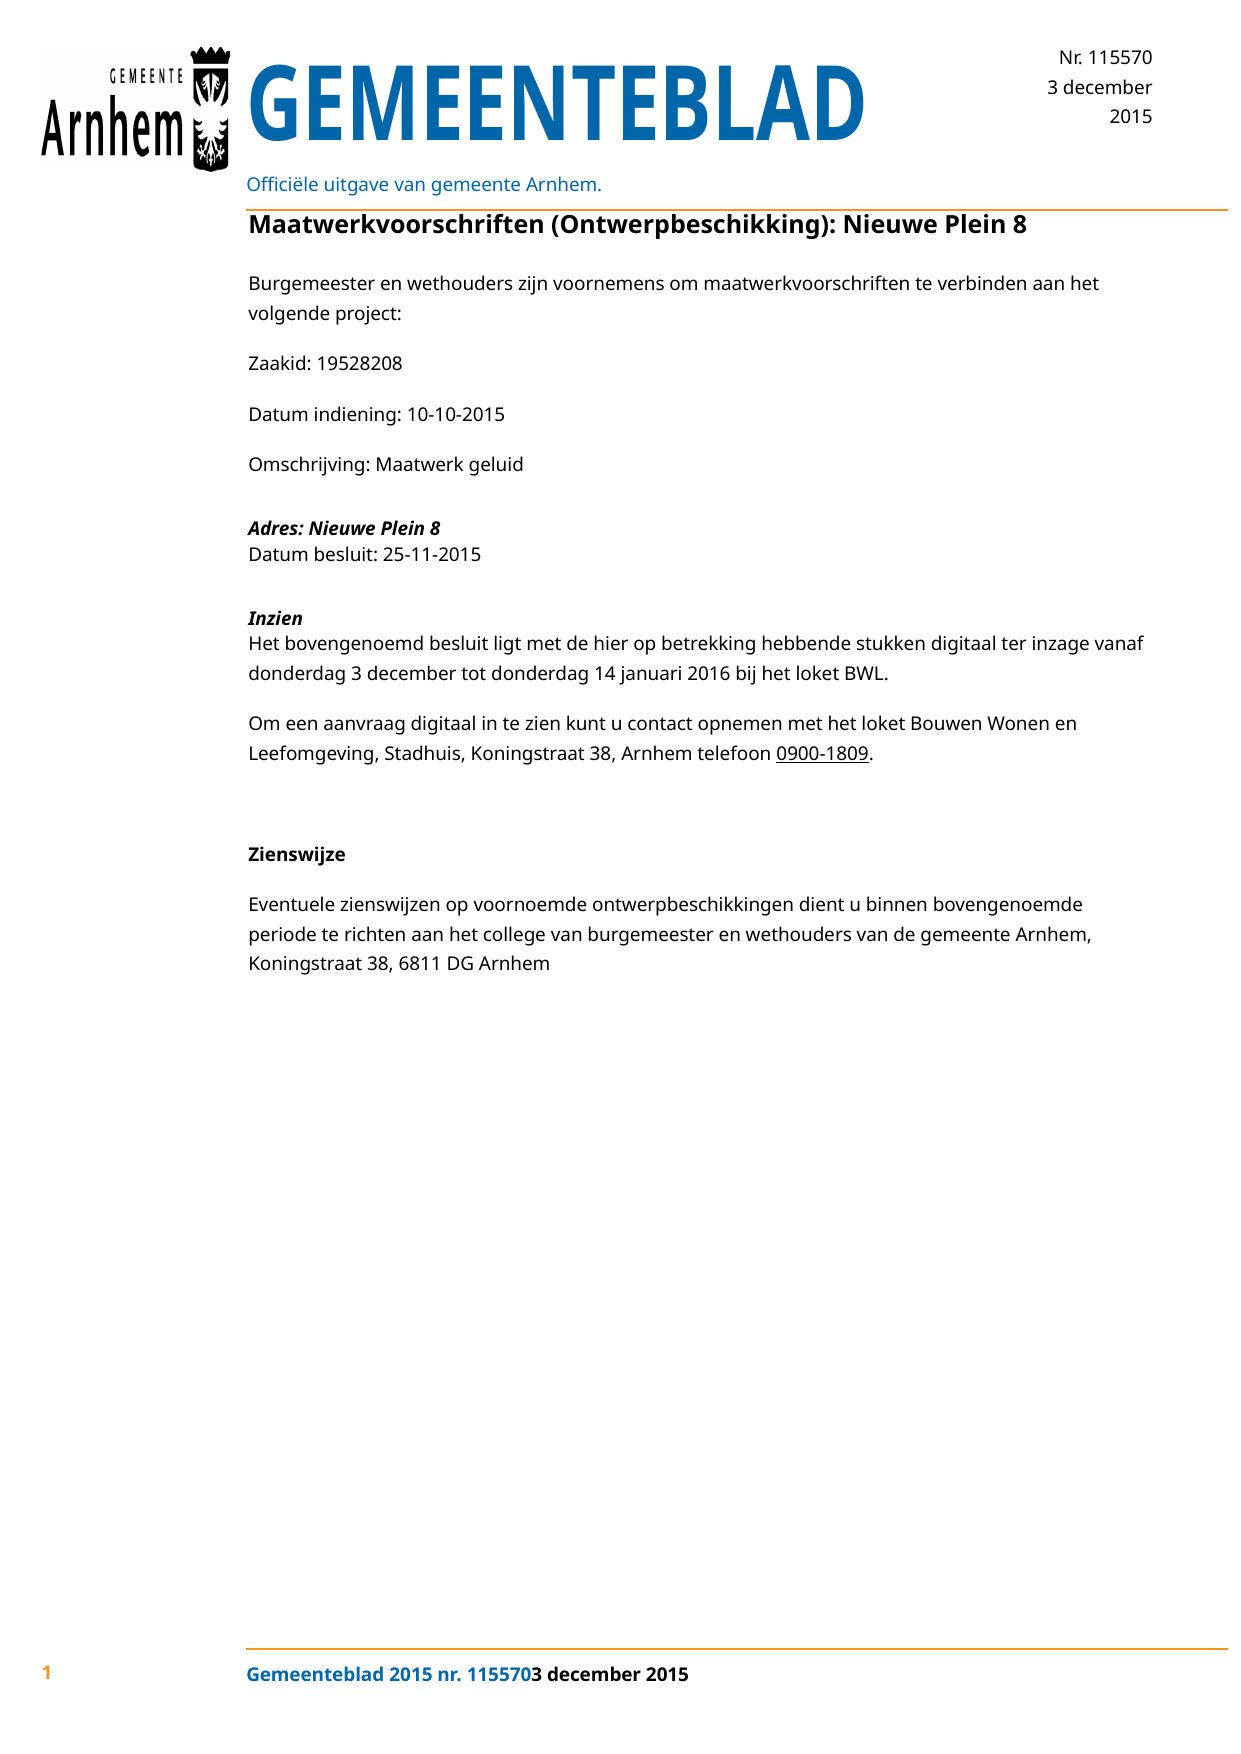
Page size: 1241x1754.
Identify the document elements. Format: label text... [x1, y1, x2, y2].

text Zaakid: 19528208 [248, 350, 1152, 376]
picture [41, 47, 231, 172]
text Burgemeester en wethouders zijn voornemens om maatwerkvoorschriften te verbinden aan het volgende project: [248, 270, 1152, 326]
text Het bovengenoemd besluit ligt met de hier op betrekking hebbende stukken digitaal ter inzage vanaf donderdag 3 december tot donderdag 14 januari 2016 bij het loket BWL. [248, 631, 1152, 686]
text Eventuele zienswijzen op voornoemde ontwerpbeschikkingen dient u binnen bovengenoemde periode te richten aan het college van burgemeester en wethouders van de gemeente Arnhem, Koningstraat 38, 6811 DG Arnhem [248, 891, 1152, 976]
text Om een aanvraag digitaal in te zien kunt u contact opnemen met het loket Bouwen Wonen en Leefomgeving, Stadhuis, Koningstraat 38, Arnhem telefoon 0900-1809. [248, 711, 1152, 766]
text Maatwerkvoorschriften (Ontwerpbeschikking): Nieuwe Plein 8 [248, 211, 1152, 241]
text Adres: Nieuwe Plein 8 [248, 515, 1152, 541]
text Zienswijze [248, 841, 1152, 867]
text Omschrijving: Maatwerk geluid [248, 451, 1152, 477]
text Inzien [248, 605, 1152, 631]
text Datum besluit: 25-11-2015 [248, 541, 1152, 567]
text Datum indiening: 10-10-2015 [248, 401, 1152, 426]
